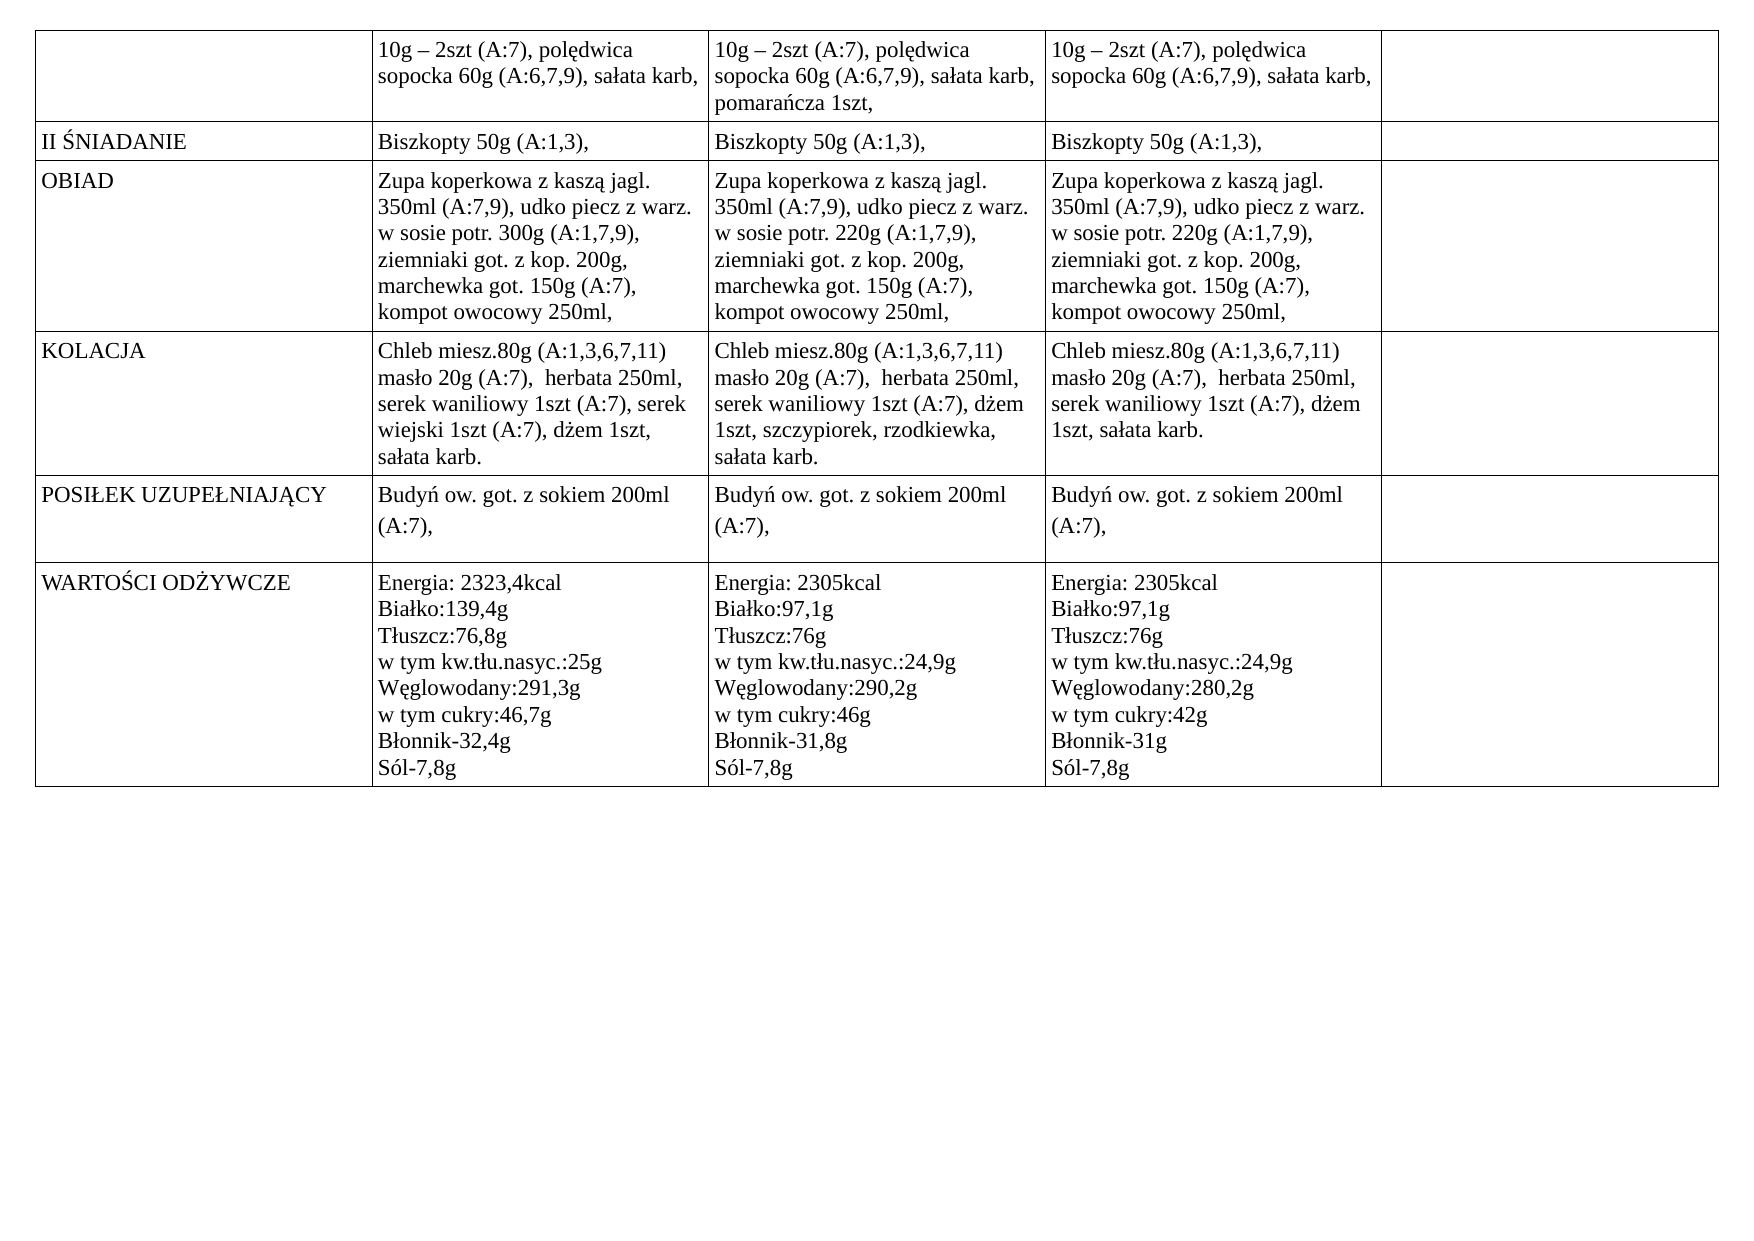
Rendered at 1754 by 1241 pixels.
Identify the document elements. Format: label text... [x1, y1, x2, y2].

table_cell 10g – 2szt (A:7), polędwica sopocka 60g (A:6,7,9), sałata karb, [1046, 31, 1381, 121]
table_cell OBIAD [36, 161, 372, 331]
table_cell Biszkopty 50g (A:1,3), [1046, 122, 1381, 160]
table_cell [1382, 476, 1718, 562]
table_cell [36, 31, 372, 121]
table_cell [1382, 563, 1718, 786]
table_cell Energia: 2305kcal Białko:97,1g Tłuszcz:76g w tym kw.tłu.nasyc.:24,9g Węglowodany:290,2g w tym cukry:46g Błonnik-31,8g Sól-7,8g [709, 563, 1045, 786]
table_cell 10g – 2szt (A:7), polędwica sopocka 60g (A:6,7,9), sałata karb, pomarańcza 1szt, [709, 31, 1045, 121]
table_cell Chleb miesz.80g (A:1,3,6,7,11) masło 20g (A:7), herbata 250ml, serek waniliowy 1szt (A:7), dżem 1szt, szczypiorek, rzodkiewka, sałata karb. [709, 332, 1045, 475]
table_cell Energia: 2323,4kcal Białko:139,4g Tłuszcz:76,8g w tym kw.tłu.nasyc.:25g Węglowodany:291,3g w tym cukry:46,7g Błonnik-32,4g Sól-7,8g [373, 563, 708, 786]
table_cell [1382, 122, 1718, 160]
table_cell Zupa koperkowa z kaszą jagl. 350ml (A:7,9), udko piecz z warz. w sosie potr. 300g (A:1,7,9), ziemniaki got. z kop. 200g, marchewka got. 150g (A:7), kompot owocowy 250ml, [373, 161, 708, 331]
table_cell Zupa koperkowa z kaszą jagl. 350ml (A:7,9), udko piecz z warz. w sosie potr. 220g (A:1,7,9), ziemniaki got. z kop. 200g, marchewka got. 150g (A:7), kompot owocowy 250ml, [1046, 161, 1381, 331]
table_cell Zupa koperkowa z kaszą jagl. 350ml (A:7,9), udko piecz z warz. w sosie potr. 220g (A:1,7,9), ziemniaki got. z kop. 200g, marchewka got. 150g (A:7), kompot owocowy 250ml, [709, 161, 1045, 331]
table_cell Chleb miesz.80g (A:1,3,6,7,11) masło 20g (A:7), herbata 250ml, serek waniliowy 1szt (A:7), serek wiejski 1szt (A:7), dżem 1szt, sałata karb. [373, 332, 708, 475]
table_cell Budyń ow. got. z sokiem 200ml (A:7), [373, 476, 708, 562]
table_cell Budyń ow. got. z sokiem 200ml (A:7), [1046, 476, 1381, 562]
table_cell Budyń ow. got. z sokiem 200ml (A:7), [709, 476, 1045, 562]
table_cell Chleb miesz.80g (A:1,3,6,7,11) masło 20g (A:7), herbata 250ml, serek waniliowy 1szt (A:7), dżem 1szt, sałata karb. [1046, 332, 1381, 475]
table_cell [1382, 31, 1718, 121]
table_cell 10g – 2szt (A:7), polędwica sopocka 60g (A:6,7,9), sałata karb, [373, 31, 708, 121]
table_cell [1382, 332, 1718, 475]
table_cell [1382, 161, 1718, 331]
table_cell II ŚNIADANIE [36, 122, 372, 160]
table_cell WARTOŚCI ODŻYWCZE [36, 563, 372, 786]
table_cell Biszkopty 50g (A:1,3), [709, 122, 1045, 160]
table_cell Energia: 2305kcal Białko:97,1g Tłuszcz:76g w tym kw.tłu.nasyc.:24,9g Węglowodany:280,2g w tym cukry:42g Błonnik-31g Sól-7,8g [1046, 563, 1381, 786]
table_cell POSIŁEK UZUPEŁNIAJĄCY [36, 476, 372, 562]
table_cell KOLACJA [36, 332, 372, 475]
table_cell Biszkopty 50g (A:1,3), [373, 122, 708, 160]
